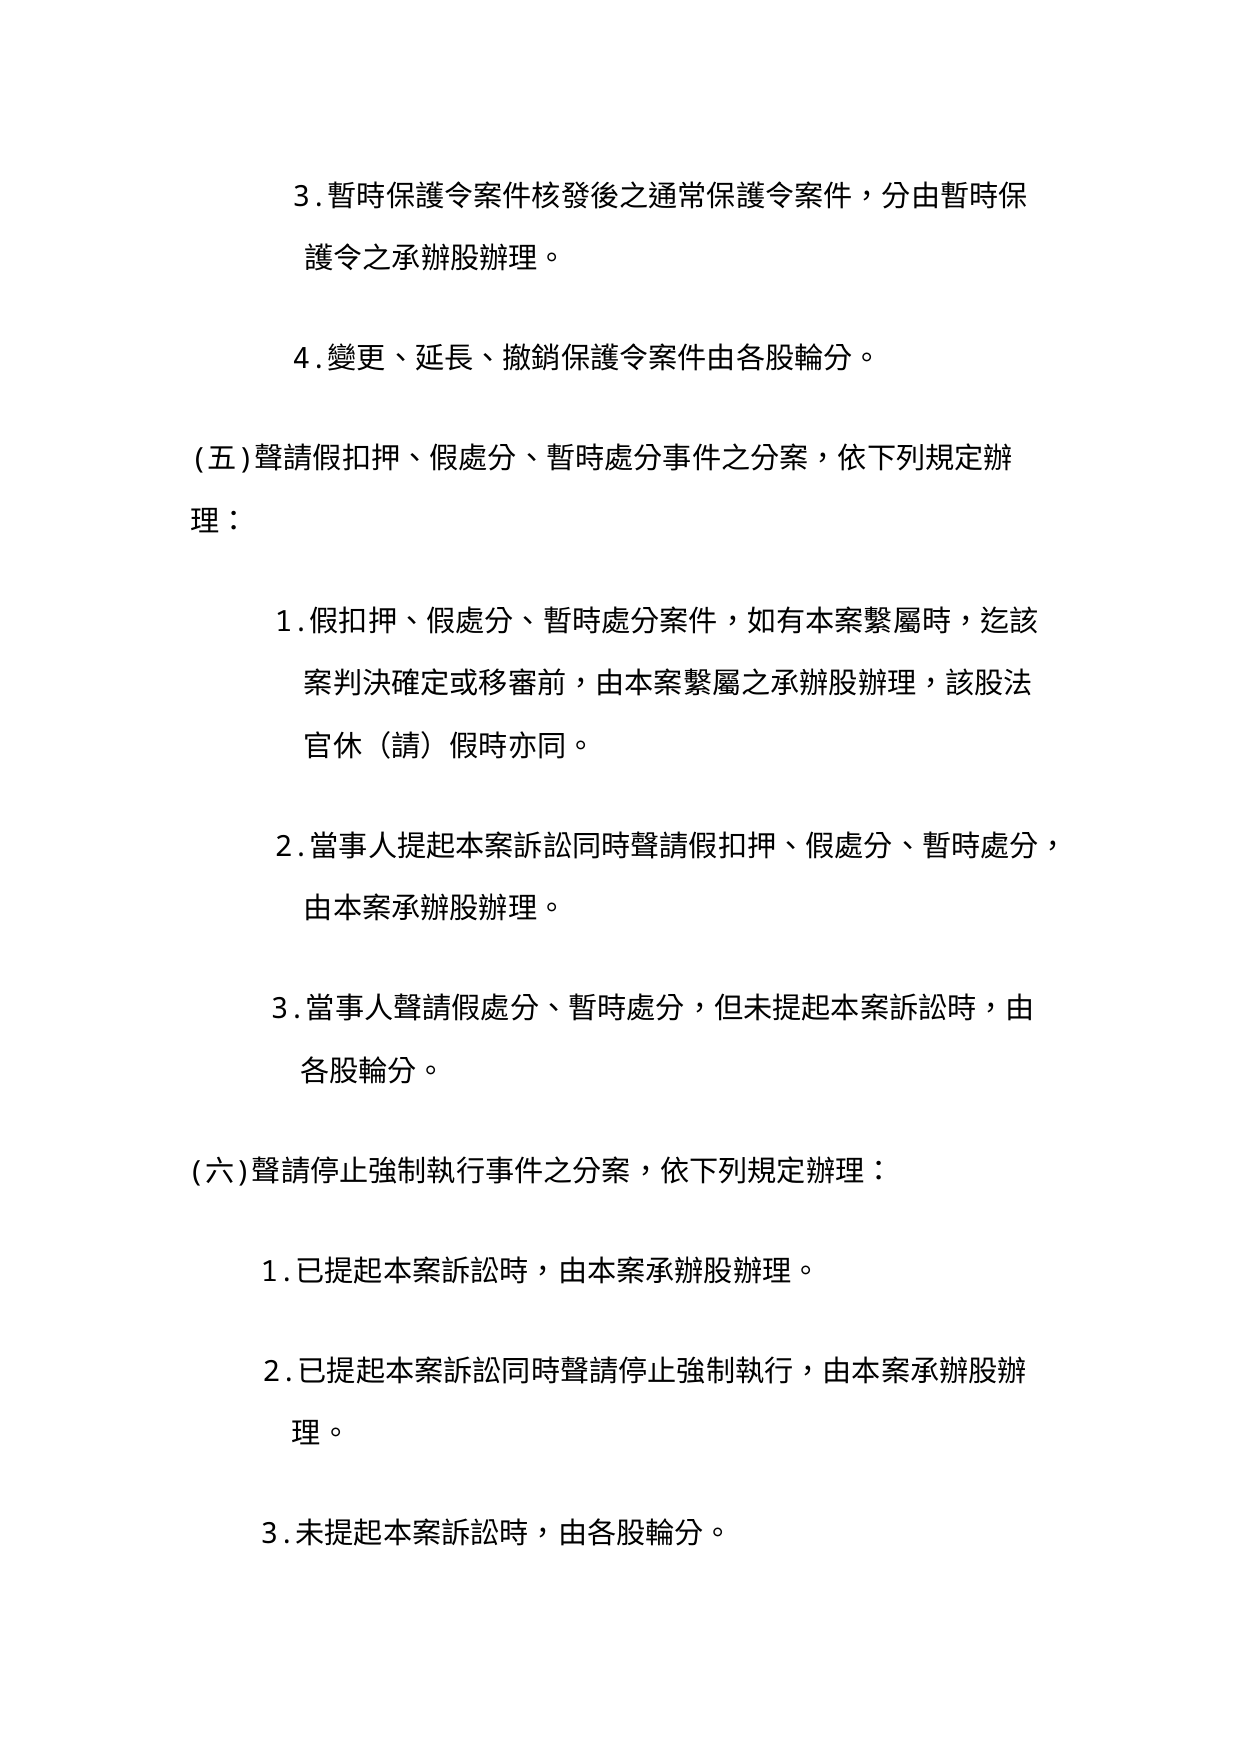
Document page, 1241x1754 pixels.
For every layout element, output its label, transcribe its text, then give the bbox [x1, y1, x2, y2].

text 2.已提起本案訴訟同時聲請停止強制執行，由本案承辦股辦理。 [262, 1327, 1053, 1452]
text 1.假扣押、假處分、暫時處分案件，如有本案繫屬時，迄該案判決確定或移審前，由本案繫屬之承辦股辦理，該股法官休（請）假時亦同。 [274, 577, 1053, 764]
text 3.暫時保護令案件核發後之通常保護令案件，分由暫時保護令之承辦股辦理。 [187, 152, 1053, 277]
text 1.已提起本案訴訟時，由本案承辦股辦理。 [187, 1227, 1053, 1289]
text 3.未提起本案訴訟時，由各股輪分。 [187, 1489, 1053, 1552]
text 2.當事人提起本案訴訟同時聲請假扣押、假處分、暫時處分，由本案承辦股辦理。 [274, 802, 1053, 927]
text 4.變更、延長、撤銷保護令案件由各股輪分。 [187, 314, 1053, 377]
text (六)聲請停止強制執行事件之分案，依下列規定辦理： [187, 1127, 1053, 1189]
text 3.當事人聲請假處分、暫時處分，但未提起本案訴訟時，由各股輪分。 [271, 964, 1053, 1089]
text (五)聲請假扣押、假處分、暫時處分事件之分案，依下列規定辦 理： [190, 414, 1053, 539]
